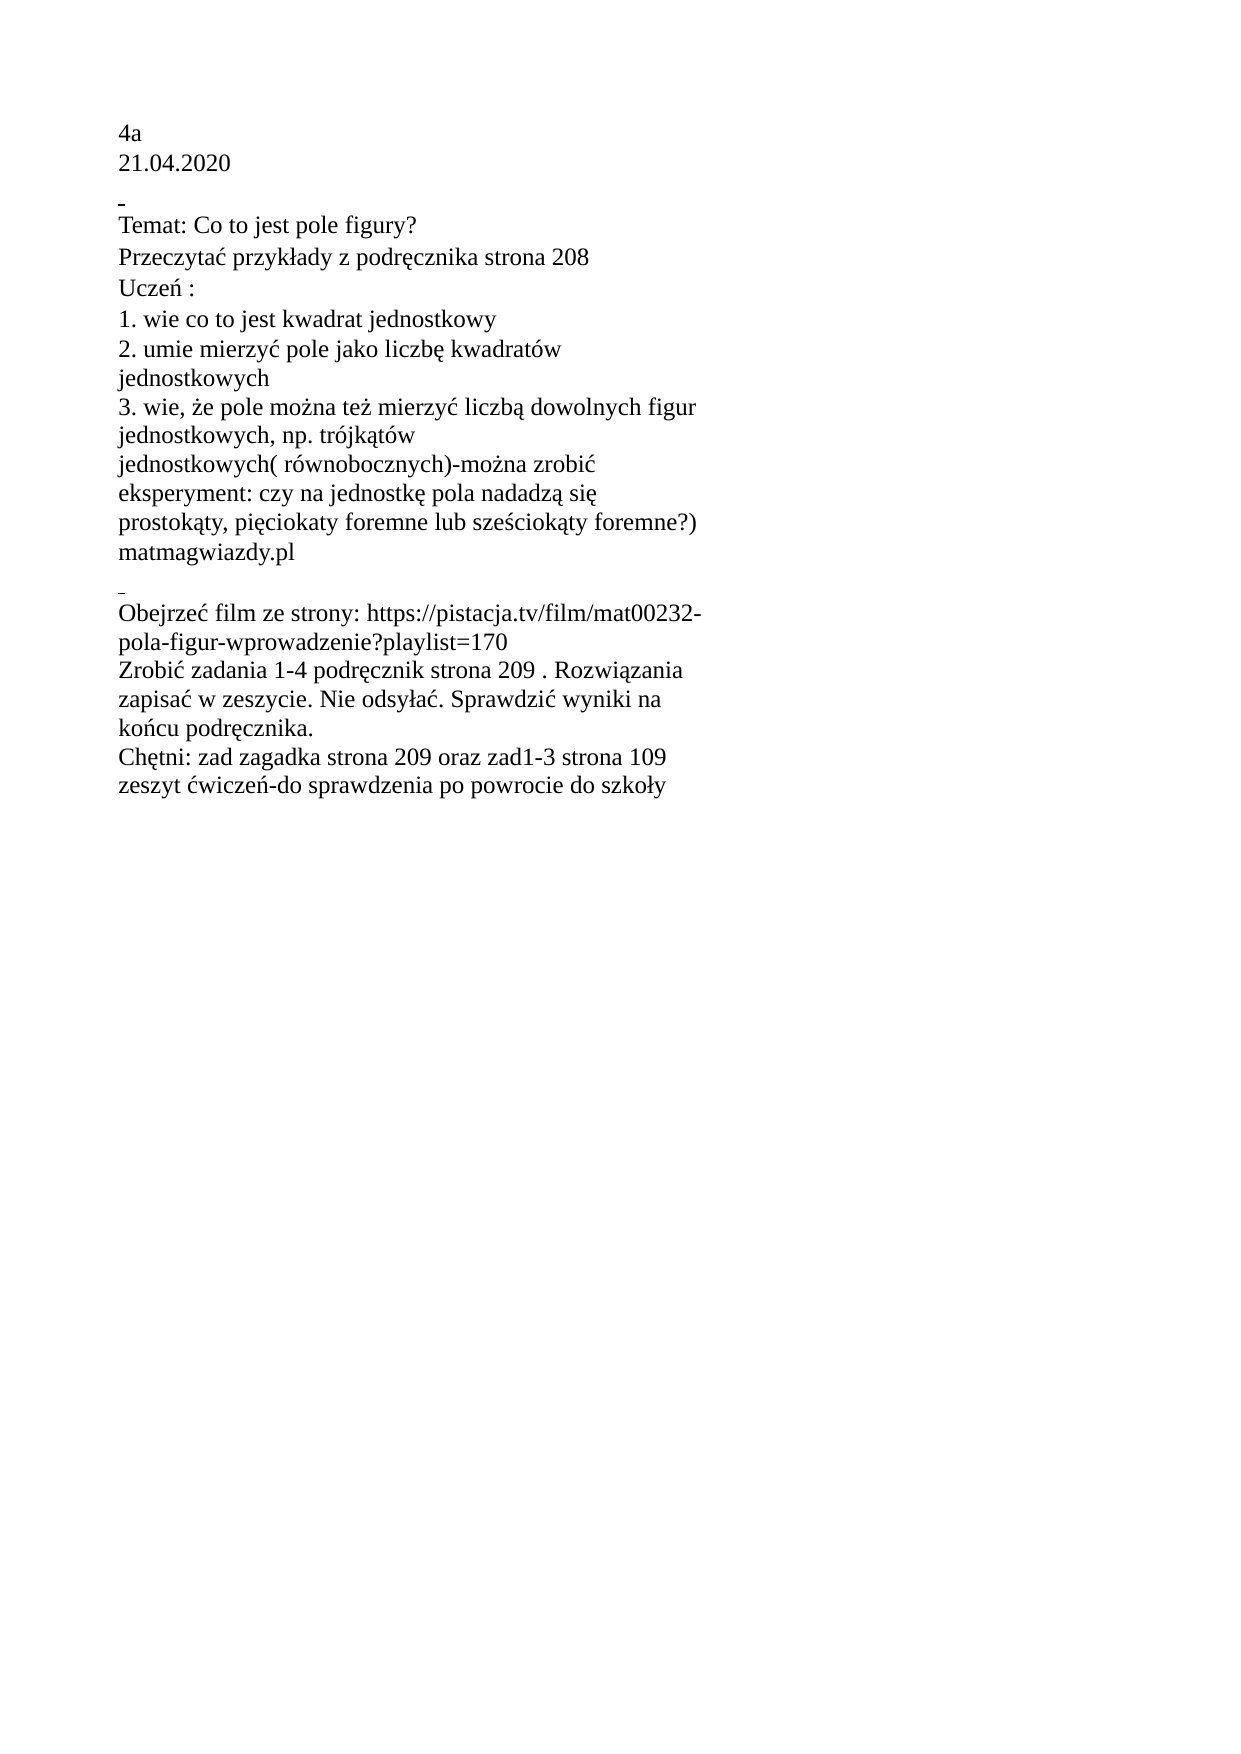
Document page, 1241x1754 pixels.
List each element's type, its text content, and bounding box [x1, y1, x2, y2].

table_cell Temat: Co to jest pole figury? [118, 209, 712, 241]
table_cell 2. umie mierzyć pole jako liczbę kwadratów jednostkowych [118, 334, 712, 392]
table_cell Zrobić zadania 1-4 podręcznik strona 209 . Rozwiązania zapisać w zeszycie. Nie odsyłać. Sprawdzić wyniki na końcu podręcznika. [118, 656, 712, 742]
table_cell 3. wie, że pole można też mierzyć liczbą dowolnych figur jednostkowych, np. trójkątów jednostkowych( równobocznych)-można zrobić eksperyment: czy na jednostkę pola nadadzą się prostokąty, pięciokaty foremne lub sześciokąty foremne?) [118, 392, 712, 536]
table_cell Chętni: zad zagadka strona 209 oraz zad1-3 strona 109 zeszyt ćwiczeń-do sprawdzenia po powrocie do szkoły [118, 742, 712, 799]
text 4a [118, 118, 1122, 147]
table_cell matmagwiazdy.pl [118, 536, 712, 567]
table_cell [118, 567, 712, 598]
table_header 21.04.2020 [118, 147, 712, 178]
table_cell [118, 178, 712, 209]
table_cell 1. wie co to jest kwadrat jednostkowy [118, 303, 712, 334]
table_cell Obejrzeć film ze strony: https://pistacja.tv/film/mat00232-pola-figur-wprowadzenie?playlist=170 [118, 598, 712, 656]
table_cell Przeczytać przykłady z podręcznika strona 208 [118, 241, 712, 272]
table_cell Uczeń : [118, 272, 712, 303]
